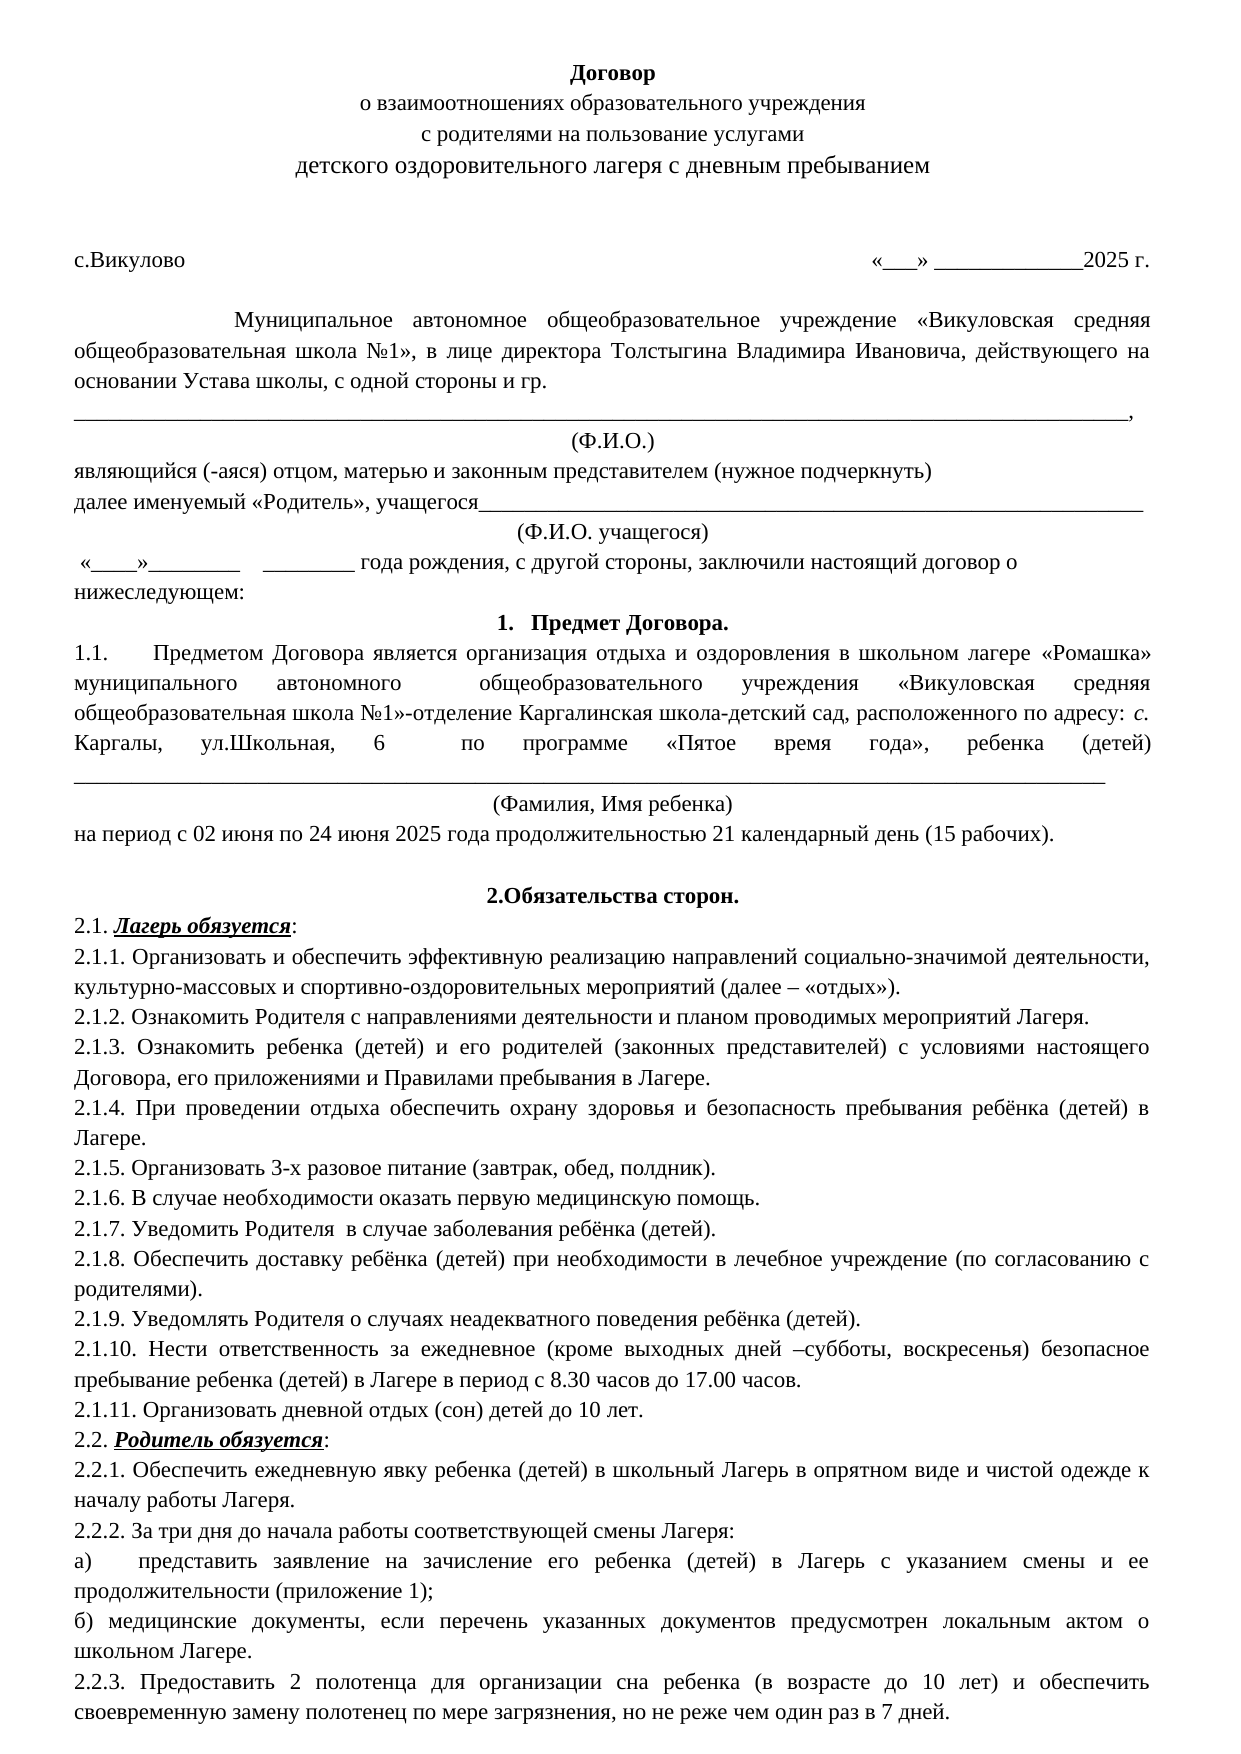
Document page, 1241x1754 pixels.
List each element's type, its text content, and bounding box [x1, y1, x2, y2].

text 1.1. Предметом Договора является организация отдыха и оздоровления в школьном лагере «Ромашка» муниципального автономного общеобразовательного учреждения «Викуловская средняя общеобразовательная школа №1»-отделение Каргалинская школа-детский сад, расположенного по адресу: с. Каргалы, ул.Школьная, 6 по программе «Пятое время года», ребенка (детей) __________________________________________________________________________________________ [74, 639, 1152, 786]
text 2.1.1. Организовать и обеспечить эффективную реализацию направлений социально-значимой деятельности, культурно-массовых и спортивно-оздоровительных мероприятий (далее – «отдых»). [74, 943, 1152, 999]
text 2.1.6. В случае необходимости оказать первую медицинскую помощь. [74, 1184, 1152, 1211]
text детского оздоровительного лагеря с дневным пребыванием [74, 150, 1152, 178]
text Муниципальное автономное общеобразовательное учреждение «Викуловская средняя общеобразовательная школа №1», в лице директора Толстыгина Владимира Ивановича, действующего на основании Устава школы, с одной стороны и гр. [74, 306, 1152, 393]
text с.Викулово «___» _____________2025 г. [74, 246, 1152, 272]
text 2.2. Родитель обязуется: [74, 1426, 1152, 1452]
text 2.1. Лагерь обязуется: [74, 913, 1152, 939]
text 2.2.2. За три дня до начала работы соответствующей смены Лагеря: [74, 1517, 1152, 1543]
text 2.1.7. Уведомить Родителя в случае заболевания ребёнка (детей). [74, 1215, 1152, 1241]
text а) представить заявление на зачисление его ребенка (детей) в Лагерь с указанием смены и ее продолжительности (приложение 1); [74, 1547, 1152, 1603]
text 2.2.3. Предоставить 2 полотенца для организации сна ребенка (в возрасте до 10 лет) и обеспечить своевременную замену полотенец по мере загрязнения, но не реже чем один раз в 7 дней. [74, 1668, 1152, 1724]
text 2.1.3. Ознакомить ребенка (детей) и его родителей (законных представителей) с условиями настоящего Договора, его приложениями и Правилами пребывания в Лагере. [74, 1033, 1152, 1090]
text «____»________ ________ года рождения, с другой стороны, заключили настоящий договор о нижеследующем: [74, 548, 1152, 605]
text далее именуемый «Родитель», учащегося__________________________________________________________ [74, 488, 1152, 514]
text являющийся (-аяся) отцом, матерью и законным представителем (нужное подчеркнуть) [74, 457, 1152, 484]
text 2.1.11. Организовать дневной отдых (сон) детей до 10 лет. [74, 1396, 1152, 1422]
text (Фамилия, Имя ребенка) [74, 790, 1152, 816]
text 2.1.4. При проведении отдыха обеспечить охрану здоровья и безопасность пребывания ребёнка (детей) в Лагере. [74, 1094, 1152, 1150]
text 1. Предмет Договора. [74, 608, 1152, 635]
text 2.1.2. Ознакомить Родителя с направлениями деятельности и планом проводимых мероприятий Лагеря. [74, 1003, 1152, 1029]
text 2.Обязательства сторон. [74, 882, 1152, 909]
text 2.1.8. Обеспечить доставку ребёнка (детей) при необходимости в лечебное учреждение (по согласованию с родителями). [74, 1245, 1152, 1301]
text 2.2.1. Обеспечить ежедневную явку ребенка (детей) в школьный Лагерь в опрятном виде и чистой одежде к началу работы Лагеря. [74, 1456, 1152, 1513]
text (Ф.И.О. учащегося) [74, 518, 1152, 544]
text б) медицинские документы, если перечень указанных документов предусмотрен локальным актом о школьном Лагере. [74, 1607, 1152, 1664]
text (Ф.И.О.) [74, 427, 1152, 454]
text на период с 02 июня по 24 июня 2025 года продолжительностью 21 календарный день (15 рабочих). [74, 820, 1152, 846]
text о взаимоотношениях образовательного учреждения [74, 89, 1152, 116]
text 2.1.10. Нести ответственность за ежедневное (кроме выходных дней –субботы, воскресенья) безопасное пребывание ребенка (детей) в Лагере в период с 8.30 часов до 17.00 часов. [74, 1336, 1152, 1392]
text Договор [74, 59, 1152, 86]
text 2.1.9. Уведомлять Родителя о случаях неадекватного поведения ребёнка (детей). [74, 1305, 1152, 1332]
text с родителями на пользование услугами [74, 119, 1152, 146]
text 2.1.5. Организовать 3-х разовое питание (завтрак, обед, полдник). [74, 1154, 1152, 1181]
text ____________________________________________________________________________________________, [74, 397, 1152, 423]
